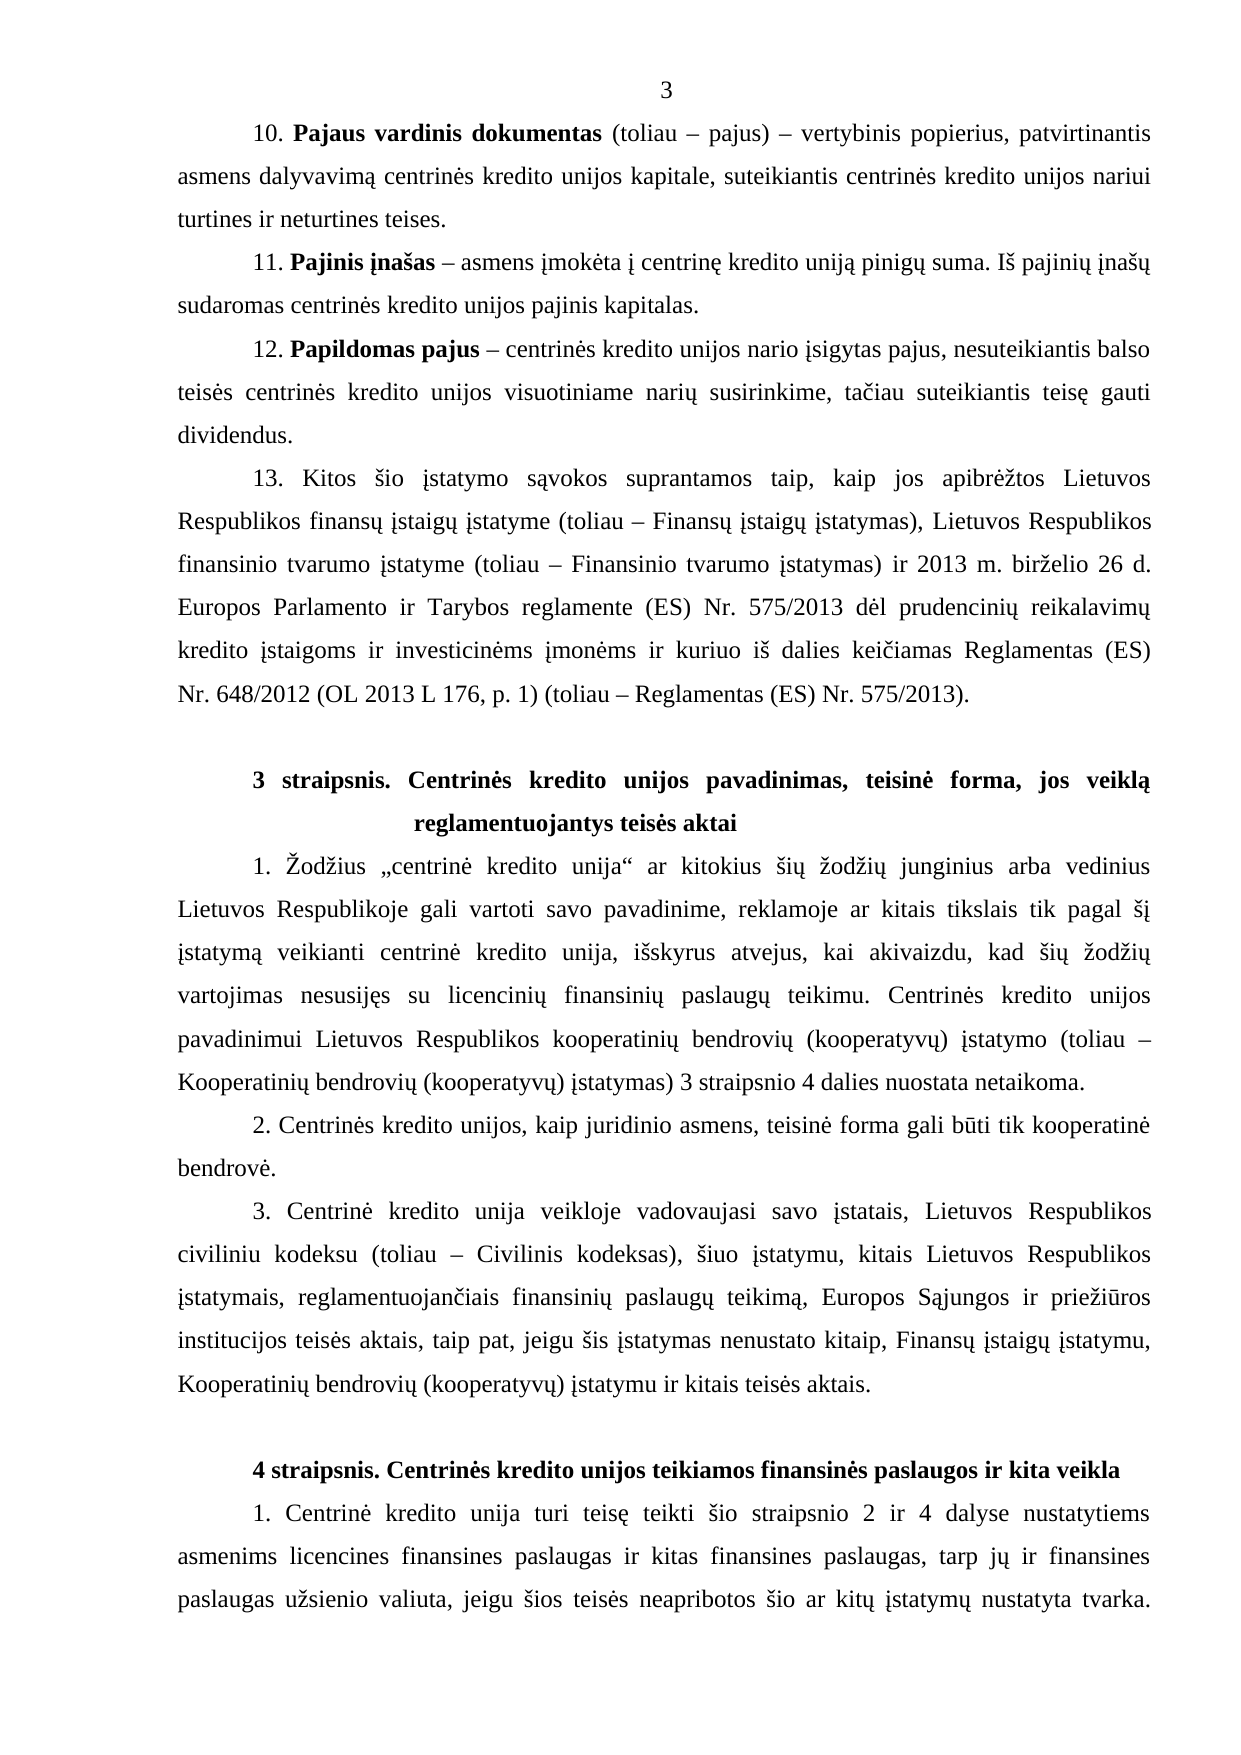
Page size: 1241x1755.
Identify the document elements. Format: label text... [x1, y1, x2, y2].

text 11. Pajinis įnašas – asmens įmokėta į centrinę kredito uniją pinigų suma. Iš pajinių įnašų sudaromas centrinės kredito unijos pajinis kapitalas. [177, 247, 1152, 319]
text 2. Centrinės kredito unijos, kaip juridinio asmens, teisinė forma gali būti tik kooperatinė bendrovė. [177, 1110, 1152, 1182]
text 4 straipsnis. Centrinės kredito unijos teikiamos finansinės paslaugos ir kita veikla [177, 1455, 1152, 1484]
text 1. Žodžius „centrinė kredito unija“ ar kitokius šių žodžių junginius arba vedinius Lietuvos Respublikoje gali vartoti savo pavadinime, reklamoje ar kitais tikslais tik pagal šį įstatymą veikianti centrinė kredito unija, išskyrus atvejus, kai akivaizdu, kad šių žodžių vartojimas nesusijęs su licencinių finansinių paslaugų teikimu. Centrinės kredito unijos pavadinimui Lietuvos Respublikos kooperatinių bendrovių (kooperatyvų) įstatymo (toliau – Kooperatinių bendrovių (kooperatyvų) įstatymas) 3 straipsnio 4 dalies nuostata netaikoma. [177, 851, 1152, 1096]
text 3 straipsnis. Centrinės kredito unijos pavadinimas, teisinė forma, jos veiklą reglamentuojantys teisės aktai [252, 765, 1152, 837]
text 13. Kitos šio įstatymo sąvokos suprantamos taip, kaip jos apibrėžtos Lietuvos Respublikos finansų įstaigų įstatyme (toliau – Finansų įstaigų įstatymas), Lietuvos Respublikos finansinio tvarumo įstatyme (toliau – Finansinio tvarumo įstatymas) ir 2013 m. birželio 26 d. Europos Parlamento ir Tarybos reglamente (ES) Nr. 575/2013 dėl prudencinių reikalavimų kredito įstaigoms ir investicinėms įmonėms ir kuriuo iš dalies keičiamas Reglamentas (ES) Nr. 648/2012 (OL 2013 L 176, p. 1) (toliau – Reglamentas (ES) Nr. 575/2013). [177, 463, 1152, 707]
text 1. Centrinė kredito unija turi teisę teikti šio straipsnio 2 ir 4 dalyse nustatytiems asmenims licencines finansines paslaugas ir kitas finansines paslaugas, tarp jų ir finansines paslaugas užsienio valiuta, jeigu šios teisės neapribotos šio ar kitų įstatymų nustatyta tvarka. [177, 1498, 1152, 1613]
text 3. Centrinė kredito unija veikloje vadovaujasi savo įstatais, Lietuvos Respublikos civiliniu kodeksu (toliau – Civilinis kodeksas), šiuo įstatymu, kitais Lietuvos Respublikos įstatymais, reglamentuojančiais finansinių paslaugų teikimą, Europos Sąjungos ir priežiūros institucijos teisės aktais, taip pat, jeigu šis įstatymas nenustato kitaip, Finansų įstaigų įstatymu, Kooperatinių bendrovių (kooperatyvų) įstatymu ir kitais teisės aktais. [177, 1196, 1152, 1397]
text 12. Papildomas pajus – centrinės kredito unijos nario įsigytas pajus, nesuteikiantis balso teisės centrinės kredito unijos visuotiniame narių susirinkime, tačiau suteikiantis teisę gauti dividendus. [177, 334, 1152, 449]
text 10. Pajaus vardinis dokumentas (toliau – pajus) – vertybinis popierius, patvirtinantis asmens dalyvavimą centrinės kredito unijos kapitale, suteikiantis centrinės kredito unijos nariui turtines ir neturtines teises. [177, 118, 1152, 233]
